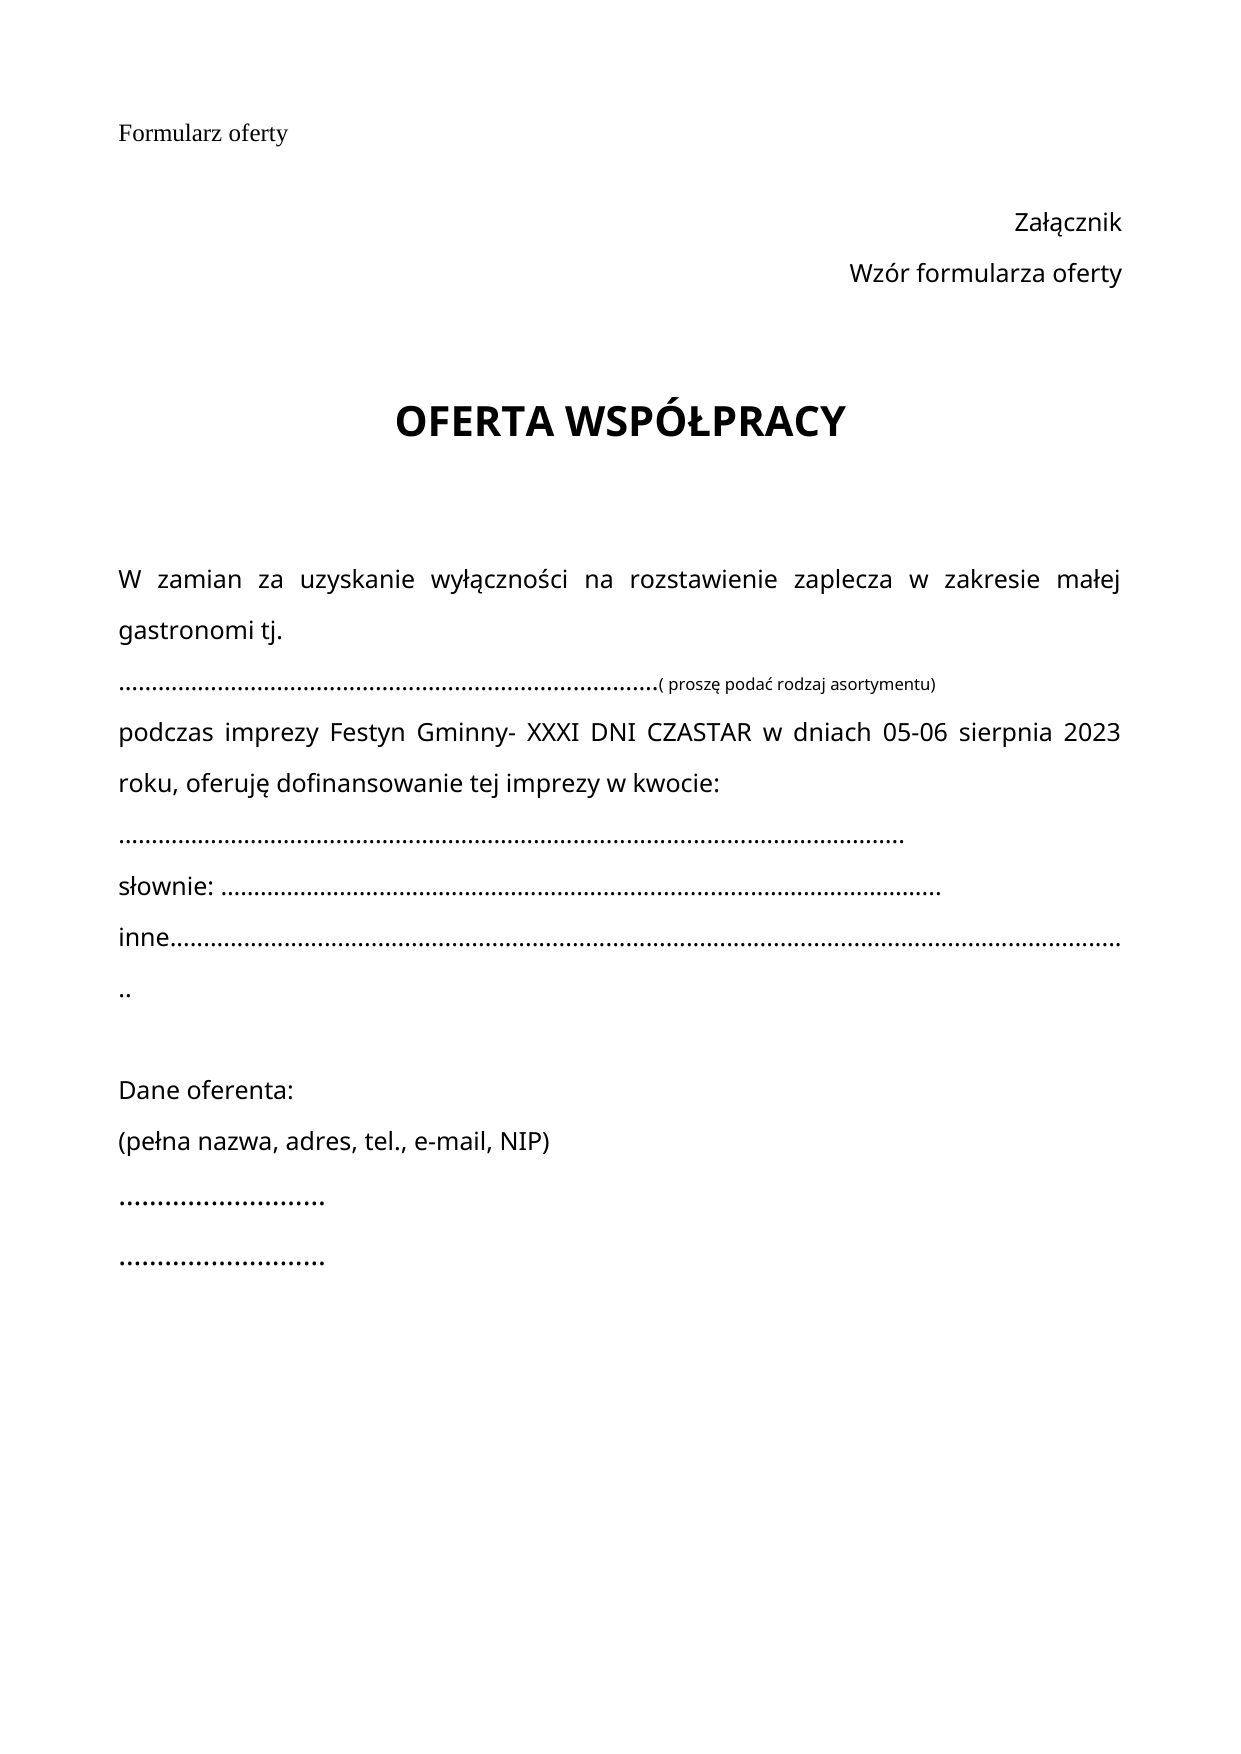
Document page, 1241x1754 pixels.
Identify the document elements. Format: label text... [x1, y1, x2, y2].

text Formularz oferty [118, 118, 1122, 147]
text ……………………………………………………………………….( proszę podać rodzaj asortymentu) [118, 664, 1122, 698]
text inne................................................................................................................................................ [118, 919, 1122, 1004]
text (pełna nazwa, adres, tel., e-mail, NIP) [118, 1123, 1122, 1157]
text ……………………… [118, 1174, 1122, 1214]
text Wzór formularza oferty [118, 255, 1122, 289]
text podczas imprezy Festyn Gminny- XXXI DNI CZASTAR w dniach 05-06 sierpnia 2023 roku, oferuję dofinansowanie tej imprezy w kwocie: [118, 715, 1122, 800]
text OFERTA WSPÓŁPRACY [118, 392, 1122, 448]
text Dane oferenta: [118, 1072, 1122, 1106]
text W zamian za uzyskanie wyłączności na rozstawienie zaplecza w zakresie małej gastronomi tj. [118, 562, 1122, 647]
text ……………………… [118, 1234, 1122, 1274]
text słownie: ………………………………………………….........................……………………... [118, 868, 1122, 902]
text ………………………………………………………………........................………………….. [118, 817, 1122, 851]
text Załącznik [118, 204, 1122, 238]
